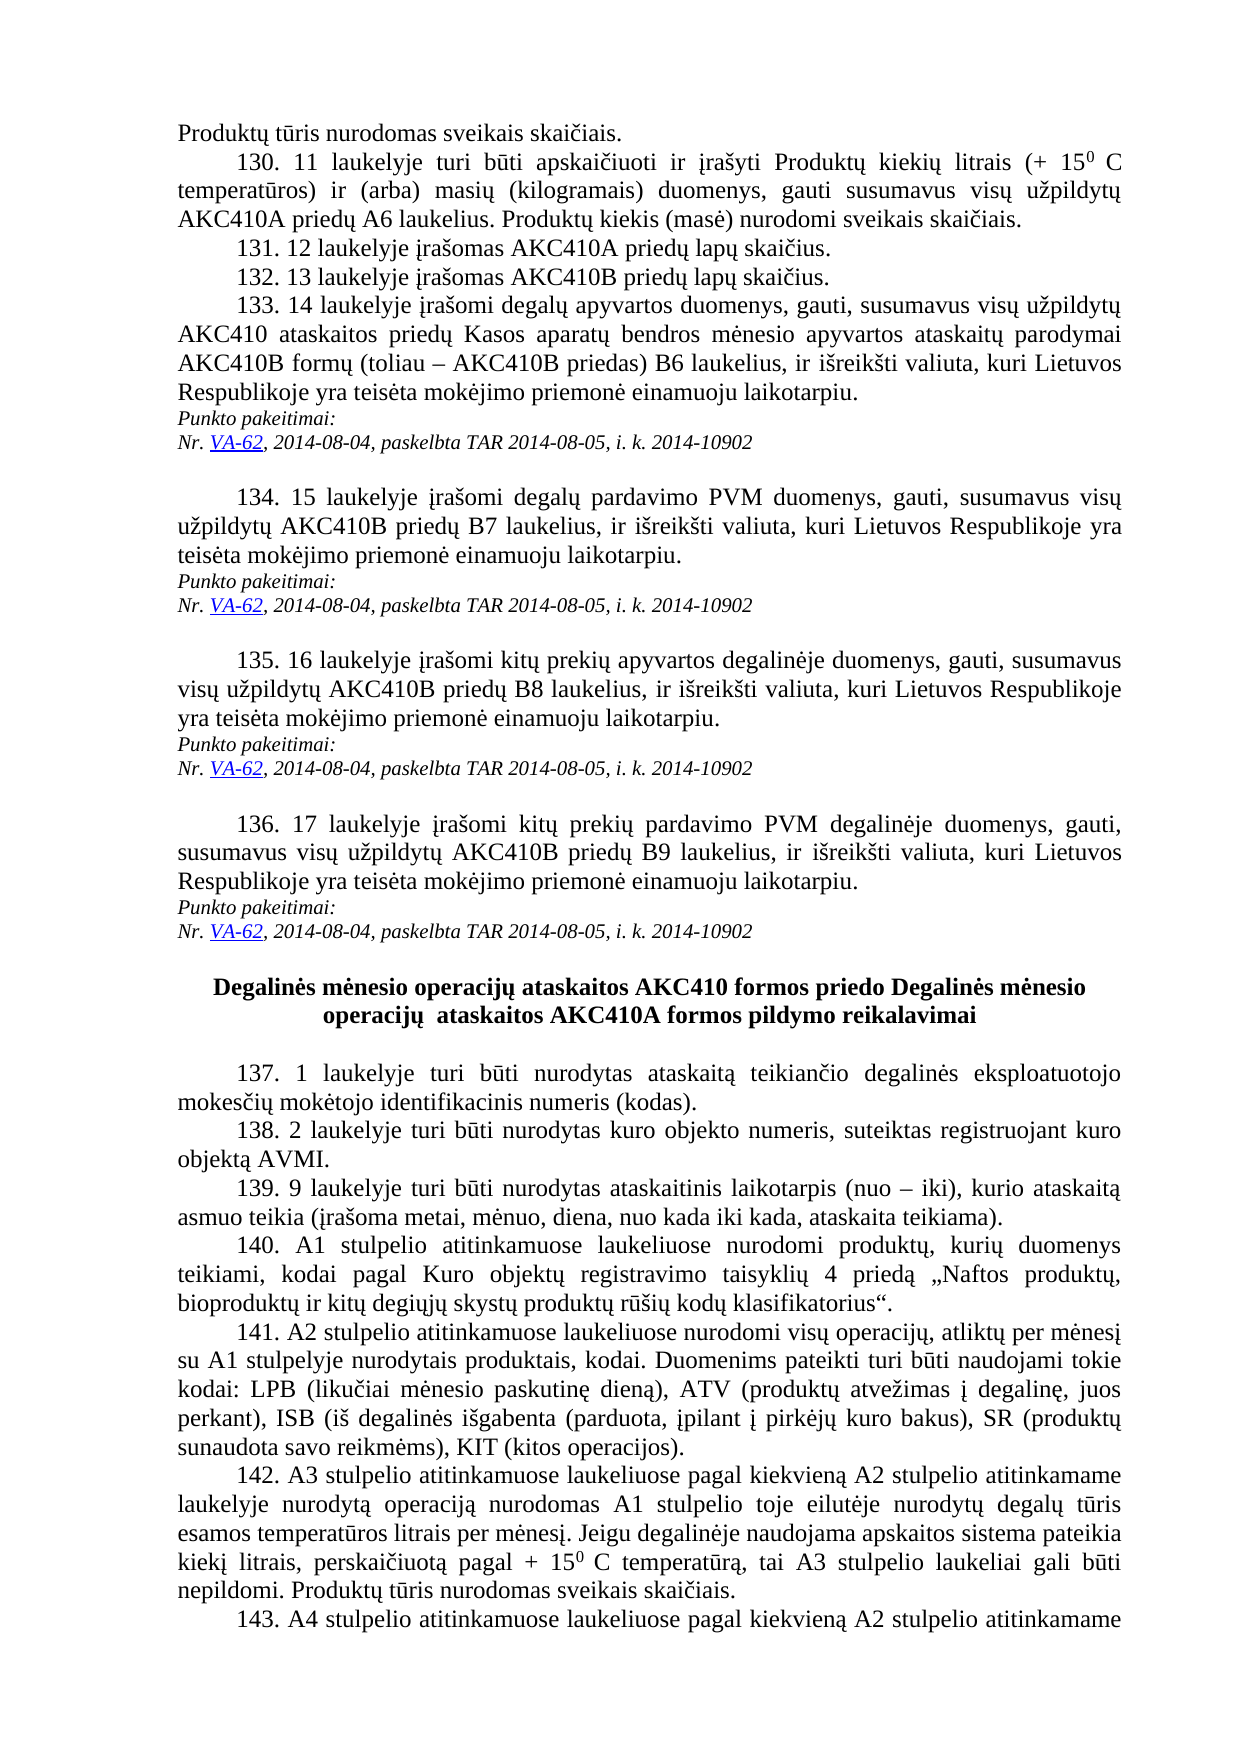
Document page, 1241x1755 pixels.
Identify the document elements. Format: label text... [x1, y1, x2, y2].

text 137. 1 laukelyje turi būti nurodytas ataskaitą teikiančio degalinės eksploatuotojo mokesčių mokėtojo identifikacinis numeris (kodas). [177, 1058, 1122, 1116]
text 135. 16 laukelyje įrašomi kitų prekių apyvartos degalinėje duomenys, gauti, susumavus visų užpildytų AKC410B priedų B8 laukelius, ir išreikšti valiuta, kuri Lietuvos Respublikoje yra teisėta mokėjimo priemonė einamuoju laikotarpiu. [177, 646, 1122, 732]
text Produktų tūris nurodomas sveikais skaičiais. [177, 118, 1122, 147]
text 141. A2 stulpelio atitinkamuose laukeliuose nurodomi visų operacijų, atliktų per mėnesį su A1 stulpelyje nurodytais produktais, kodai. Duomenims pateikti turi būti naudojami tokie kodai: LPB (likučiai mėnesio paskutinę dieną), ATV (produktų atvežimas į degalinę, juos perkant), ISB (iš degalinės išgabenta (parduota, įpilant į pirkėjų kuro bakus), SR (produktų sunaudota savo reikmėms), KIT (kitos operacijos). [177, 1317, 1122, 1461]
text 140. A1 stulpelio atitinkamuose laukeliuose nurodomi produktų, kurių duomenys teikiami, kodai pagal Kuro objektų registravimo taisyklių 4 priedą „Naftos produktų, bioproduktų ir kitų degiųjų skystų produktų rūšių kodų klasifikatorius“. [177, 1231, 1122, 1317]
text Nr. VA-62, 2014-08-04, paskelbta TAR 2014-08-05, i. k. 2014-10902 [177, 919, 1122, 943]
text Nr. VA-62, 2014-08-04, paskelbta TAR 2014-08-05, i. k. 2014-10902 [177, 593, 1122, 617]
text 133. 14 laukelyje įrašomi degalų apyvartos duomenys, gauti, susumavus visų užpildytų AKC410 ataskaitos priedų Kasos aparatų bendros mėnesio apyvartos ataskaitų parodymai AKC410B formų (toliau – AKC410B priedas) B6 laukelius, ir išreikšti valiuta, kuri Lietuvos Respublikoje yra teisėta mokėjimo priemonė einamuoju laikotarpiu. [177, 291, 1122, 406]
text 143. A4 stulpelio atitinkamuose laukeliuose pagal kiekvieną A2 stulpelio atitinkamame [177, 1604, 1122, 1633]
text 132. 13 laukelyje įrašomas AKC410B priedų lapų skaičius. [177, 262, 1122, 291]
text Degalinės mėnesio operacijų ataskaitos AKC410 formos priedo Degalinės mėnesio operacijų ataskaitos AKC410A formos pildymo reikalavimai [177, 972, 1122, 1029]
text 130. 11 laukelyje turi būti apskaičiuoti ir įrašyti Produktų kiekių litrais (+ 150 C temperatūros) ir (arba) masių (kilogramais) duomenys, gauti susumavus visų užpildytų AKC410A priedų A6 laukelius. Produktų kiekis (masė) nurodomi sveikais skaičiais. [177, 147, 1122, 233]
text 138. 2 laukelyje turi būti nurodytas kuro objekto numeris, suteiktas registruojant kuro objektą AVMI. [177, 1116, 1122, 1173]
text Nr. VA-62, 2014-08-04, paskelbta TAR 2014-08-05, i. k. 2014-10902 [177, 430, 1122, 454]
text 136. 17 laukelyje įrašomi kitų prekių pardavimo PVM degalinėje duomenys, gauti, susumavus visų užpildytų AKC410B priedų B9 laukelius, ir išreikšti valiuta, kuri Lietuvos Respublikoje yra teisėta mokėjimo priemonė einamuoju laikotarpiu. [177, 809, 1122, 895]
text 134. 15 laukelyje įrašomi degalų pardavimo PVM duomenys, gauti, susumavus visų užpildytų AKC410B priedų B7 laukelius, ir išreikšti valiuta, kuri Lietuvos Respublikoje yra teisėta mokėjimo priemonė einamuoju laikotarpiu. [177, 482, 1122, 569]
text Nr. VA-62, 2014-08-04, paskelbta TAR 2014-08-05, i. k. 2014-10902 [177, 756, 1122, 780]
text 139. 9 laukelyje turi būti nurodytas ataskaitinis laikotarpis (nuo – iki), kurio ataskaitą asmuo teikia (įrašoma metai, mėnuo, diena, nuo kada iki kada, ataskaita teikiama). [177, 1173, 1122, 1231]
text Punkto pakeitimai: [177, 895, 1122, 919]
text 142. A3 stulpelio atitinkamuose laukeliuose pagal kiekvieną A2 stulpelio atitinkamame laukelyje nurodytą operaciją nurodomas A1 stulpelio toje eilutėje nurodytų degalų tūris esamos temperatūros litrais per mėnesį. Jeigu degalinėje naudojama apskaitos sistema pateikia kiekį litrais, perskaičiuotą pagal + 150 C temperatūrą, tai A3 stulpelio laukeliai gali būti nepildomi. Produktų tūris nurodomas sveikais skaičiais. [177, 1461, 1122, 1604]
text Punkto pakeitimai: [177, 406, 1122, 430]
text Punkto pakeitimai: [177, 732, 1122, 756]
text Punkto pakeitimai: [177, 569, 1122, 593]
text 131. 12 laukelyje įrašomas AKC410A priedų lapų skaičius. [177, 233, 1122, 262]
